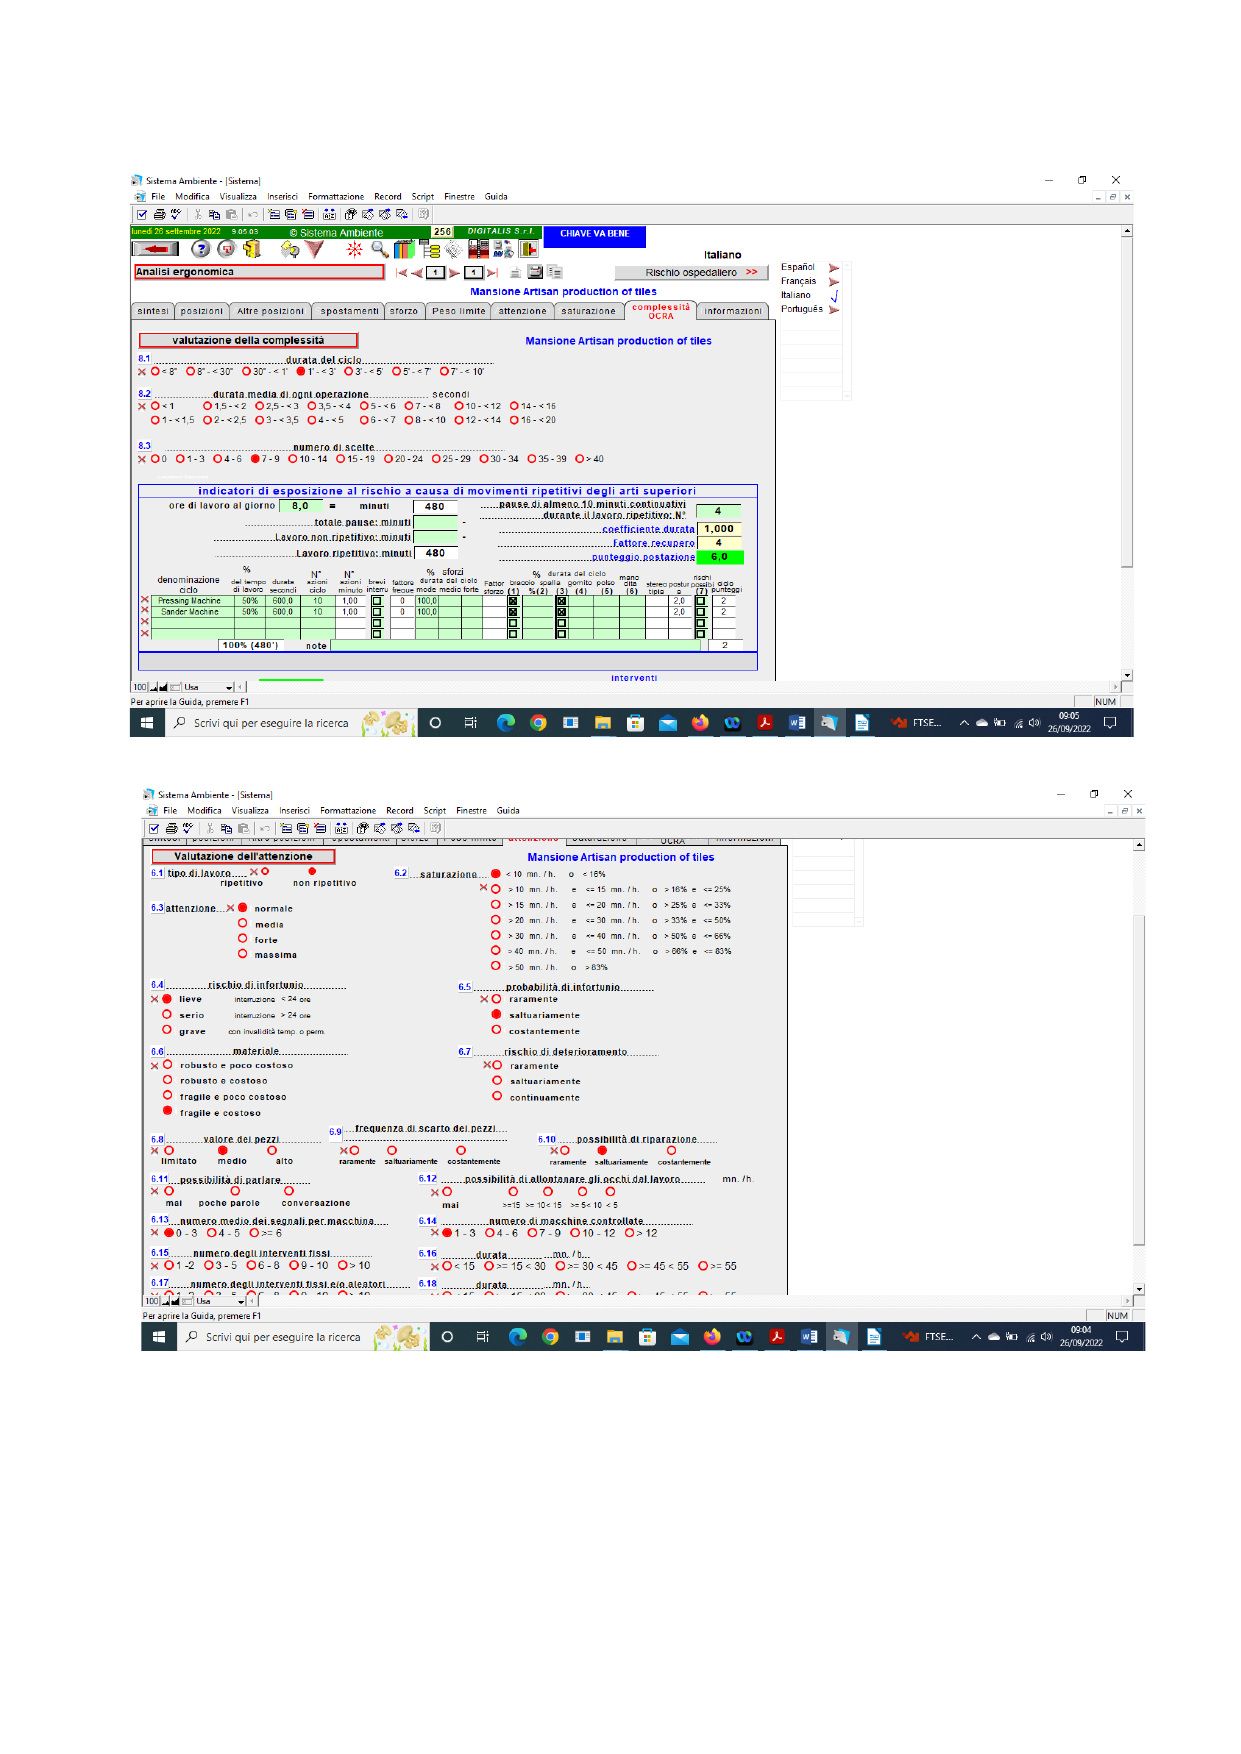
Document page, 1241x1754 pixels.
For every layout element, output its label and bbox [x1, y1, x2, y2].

picture [141, 786, 1146, 1351]
picture [129, 172, 1134, 737]
